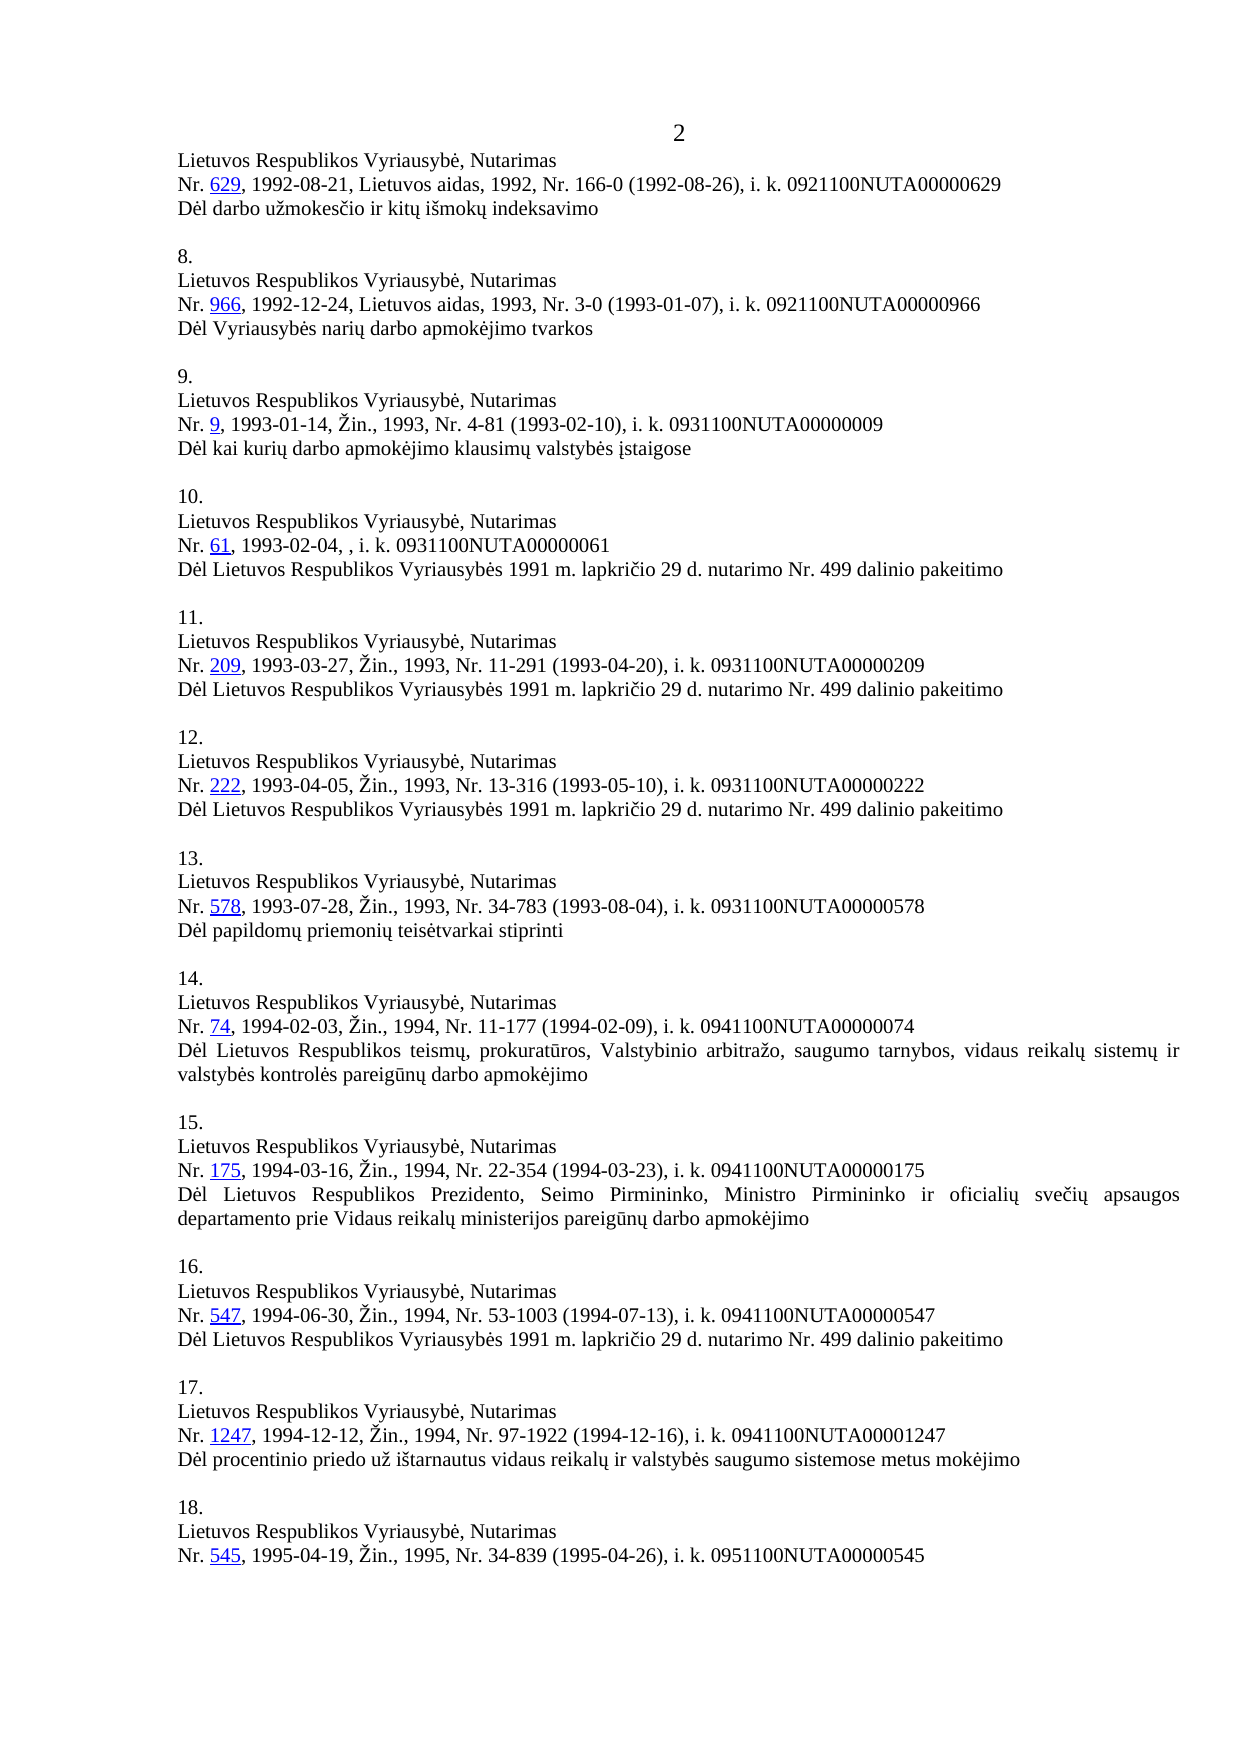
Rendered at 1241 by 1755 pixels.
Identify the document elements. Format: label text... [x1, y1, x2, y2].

text 15. [177, 1110, 1181, 1134]
text Dėl Lietuvos Respublikos Vyriausybės 1991 m. lapkričio 29 d. nutarimo Nr. 499 dalinio pakeitimo [177, 1327, 1181, 1351]
text 17. [177, 1375, 1181, 1399]
text Lietuvos Respublikos Vyriausybė, Nutarimas [177, 1278, 1181, 1303]
text Dėl papildomų priemonių teisėtvarkai stiprinti [177, 918, 1181, 942]
text 9. [177, 364, 1181, 388]
text Nr. 209, 1993-03-27, Žin., 1993, Nr. 11-291 (1993-04-20), i. k. 0931100NUTA00000209 [177, 653, 1181, 677]
text 8. [177, 244, 1181, 268]
text Dėl Lietuvos Respublikos Prezidento, Seimo Pirmininko, Ministro Pirmininko ir oficialių svečių apsaugos departamento prie Vidaus reikalų ministerijos pareigūnų darbo apmokėjimo [177, 1182, 1181, 1230]
text Nr. 629, 1992-08-21, Lietuvos aidas, 1992, Nr. 166-0 (1992-08-26), i. k. 0921100NUTA00000629 [177, 172, 1181, 196]
text Dėl Lietuvos Respublikos Vyriausybės 1991 m. lapkričio 29 d. nutarimo Nr. 499 dalinio pakeitimo [177, 677, 1181, 701]
text Nr. 175, 1994-03-16, Žin., 1994, Nr. 22-354 (1994-03-23), i. k. 0941100NUTA00000175 [177, 1158, 1181, 1182]
text 18. [177, 1495, 1181, 1519]
text Lietuvos Respublikos Vyriausybė, Nutarimas [177, 508, 1181, 533]
text Dėl Lietuvos Respublikos Vyriausybės 1991 m. lapkričio 29 d. nutarimo Nr. 499 dalinio pakeitimo [177, 797, 1181, 821]
text 11. [177, 605, 1181, 629]
text 16. [177, 1254, 1181, 1278]
text Nr. 74, 1994-02-03, Žin., 1994, Nr. 11-177 (1994-02-09), i. k. 0941100NUTA00000074 [177, 1014, 1181, 1038]
text Nr. 966, 1992-12-24, Lietuvos aidas, 1993, Nr. 3-0 (1993-01-07), i. k. 0921100NUTA00000966 [177, 292, 1181, 316]
text Nr. 547, 1994-06-30, Žin., 1994, Nr. 53-1003 (1994-07-13), i. k. 0941100NUTA00000547 [177, 1303, 1181, 1327]
text Nr. 545, 1995-04-19, Žin., 1995, Nr. 34-839 (1995-04-26), i. k. 0951100NUTA00000545 [177, 1543, 1181, 1567]
text Lietuvos Respublikos Vyriausybė, Nutarimas [177, 268, 1181, 292]
text Lietuvos Respublikos Vyriausybė, Nutarimas [177, 388, 1181, 412]
text Lietuvos Respublikos Vyriausybė, Nutarimas [177, 869, 1181, 893]
text Lietuvos Respublikos Vyriausybė, Nutarimas [177, 1134, 1181, 1158]
text Nr. 1247, 1994-12-12, Žin., 1994, Nr. 97-1922 (1994-12-16), i. k. 0941100NUTA00001247 [177, 1423, 1181, 1447]
text 10. [177, 484, 1181, 508]
text Dėl procentinio priedo už ištarnautus vidaus reikalų ir valstybės saugumo sistemose metus mokėjimo [177, 1447, 1181, 1471]
text Lietuvos Respublikos Vyriausybė, Nutarimas [177, 749, 1181, 773]
text 14. [177, 966, 1181, 990]
text Dėl Vyriausybės narių darbo apmokėjimo tvarkos [177, 316, 1181, 340]
text Lietuvos Respublikos Vyriausybė, Nutarimas [177, 148, 1181, 172]
text Nr. 578, 1993-07-28, Žin., 1993, Nr. 34-783 (1993-08-04), i. k. 0931100NUTA00000578 [177, 893, 1181, 918]
text Lietuvos Respublikos Vyriausybė, Nutarimas [177, 1399, 1181, 1423]
text Nr. 61, 1993-02-04, , i. k. 0931100NUTA00000061 [177, 533, 1181, 557]
text Lietuvos Respublikos Vyriausybė, Nutarimas [177, 990, 1181, 1014]
text Dėl kai kurių darbo apmokėjimo klausimų valstybės įstaigose [177, 436, 1181, 460]
text Lietuvos Respublikos Vyriausybė, Nutarimas [177, 1519, 1181, 1543]
text Nr. 222, 1993-04-05, Žin., 1993, Nr. 13-316 (1993-05-10), i. k. 0931100NUTA00000222 [177, 773, 1181, 797]
text Dėl darbo užmokesčio ir kitų išmokų indeksavimo [177, 196, 1181, 220]
text 13. [177, 845, 1181, 869]
text Dėl Lietuvos Respublikos Vyriausybės 1991 m. lapkričio 29 d. nutarimo Nr. 499 dalinio pakeitimo [177, 557, 1181, 581]
text Dėl Lietuvos Respublikos teismų, prokuratūros, Valstybinio arbitražo, saugumo tarnybos, vidaus reikalų sistemų ir valstybės kontrolės pareigūnų darbo apmokėjimo [177, 1038, 1181, 1086]
text 12. [177, 725, 1181, 749]
text Lietuvos Respublikos Vyriausybė, Nutarimas [177, 629, 1181, 653]
text Nr. 9, 1993-01-14, Žin., 1993, Nr. 4-81 (1993-02-10), i. k. 0931100NUTA00000009 [177, 412, 1181, 436]
